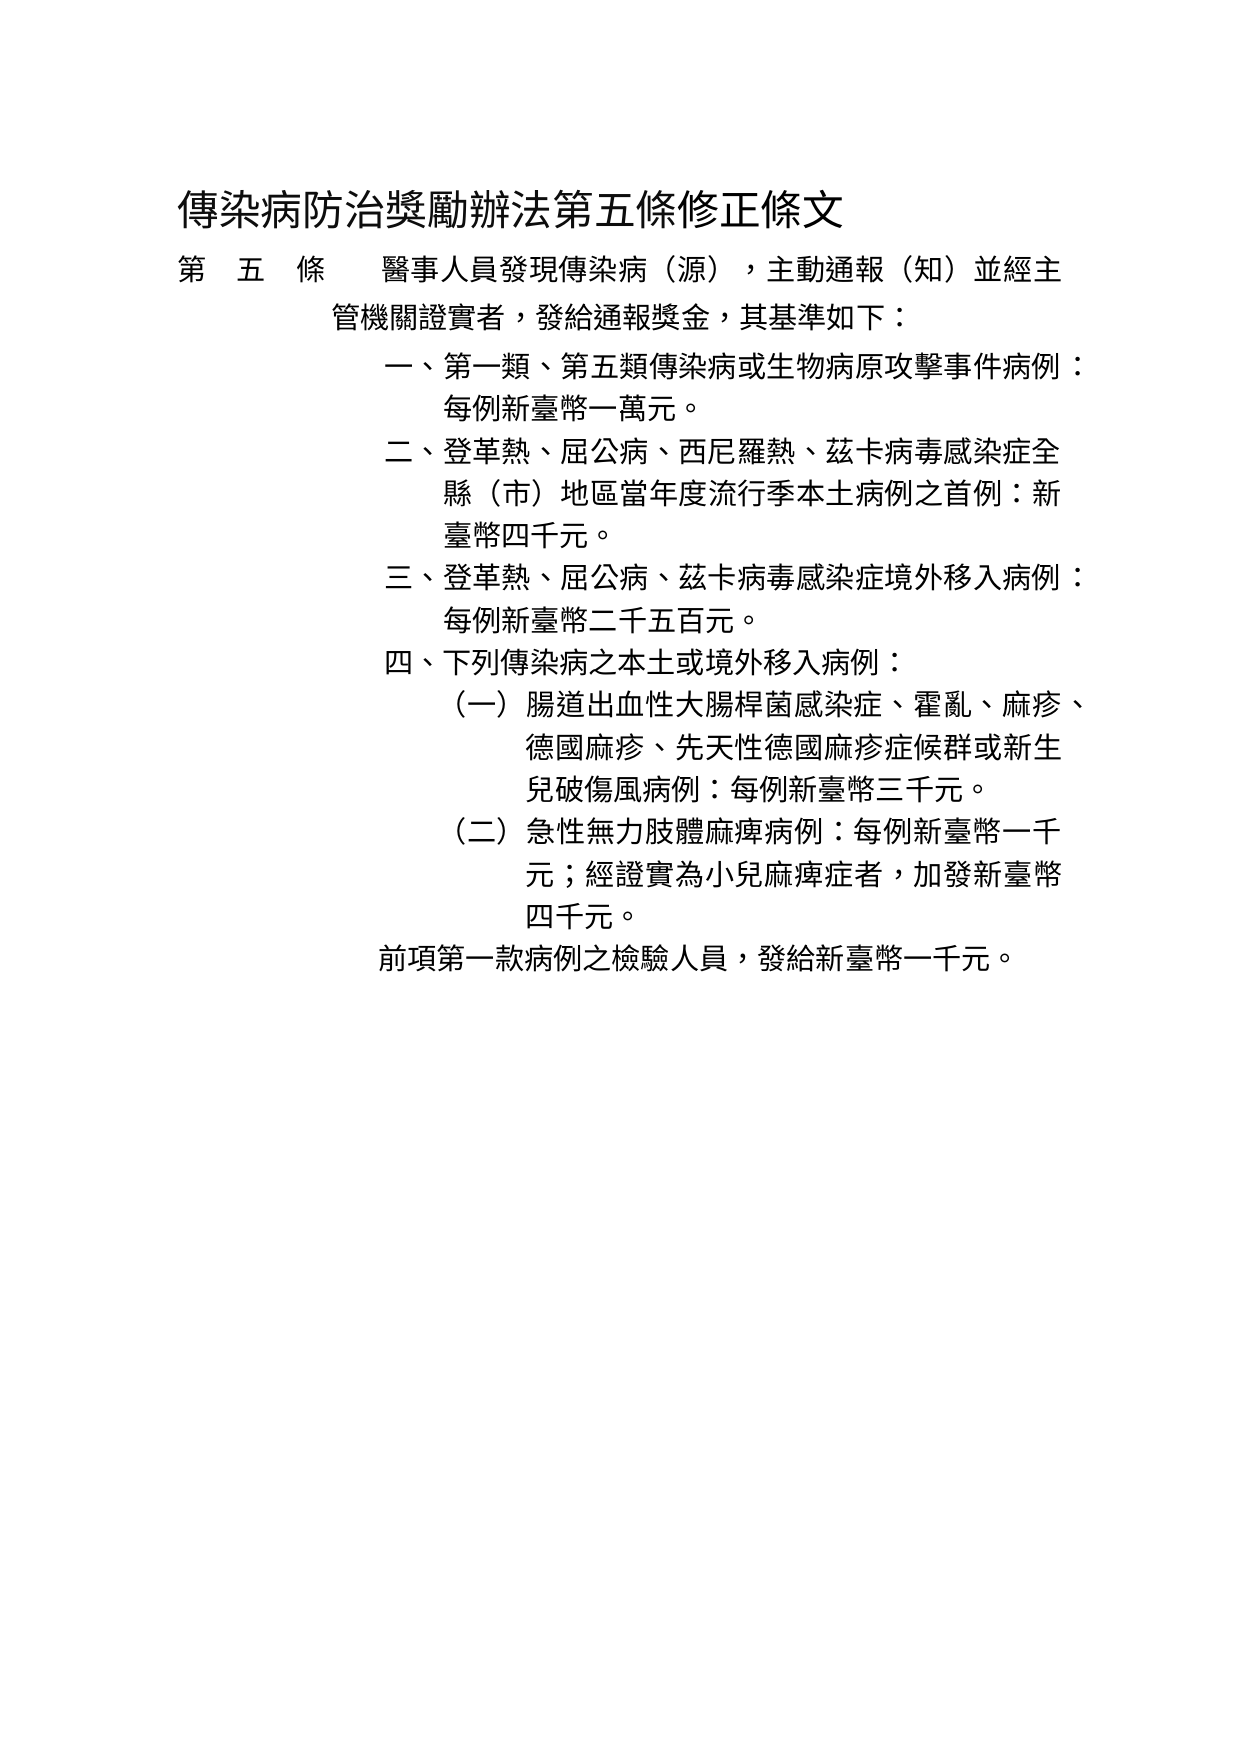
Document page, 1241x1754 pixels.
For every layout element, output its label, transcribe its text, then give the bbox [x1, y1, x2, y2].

text 三、登革熱、屈公病、茲卡病毒感染症境外移入病例：每例新臺幣二千五百元。 [384, 555, 1063, 639]
text （二）急性無力肢體麻痺病例：每例新臺幣一千元；經證實為小兒麻痺症者，加發新臺幣四千元。 [437, 809, 1063, 936]
text 二、登革熱、屈公病、西尼羅熱、茲卡病毒感染症全縣（市）地區當年度流行季本土病例之首例：新臺幣四千元。 [384, 428, 1063, 555]
text 前項第一款病例之檢驗人員，發給新臺幣一千元。 [331, 936, 1063, 978]
text （一）腸道出血性大腸桿菌感染症、霍亂、麻疹、德國麻疹、先天性德國麻疹症候群或新生兒破傷風病例：每例新臺幣三千元。 [437, 682, 1063, 809]
text 一、第一類、第五類傳染病或生物病原攻擊事件病例：每例新臺幣一萬元。 [384, 343, 1063, 428]
text 傳染病防治獎勵辦法第五條修正條文 [177, 177, 1063, 237]
text 第 五 條 醫事人員發現傳染病（源），主動通報（知）並經主管機關證實者，發給通報獎金，其基準如下： [177, 246, 1063, 337]
text 四、下列傳染病之本土或境外移入病例： [384, 639, 1063, 682]
